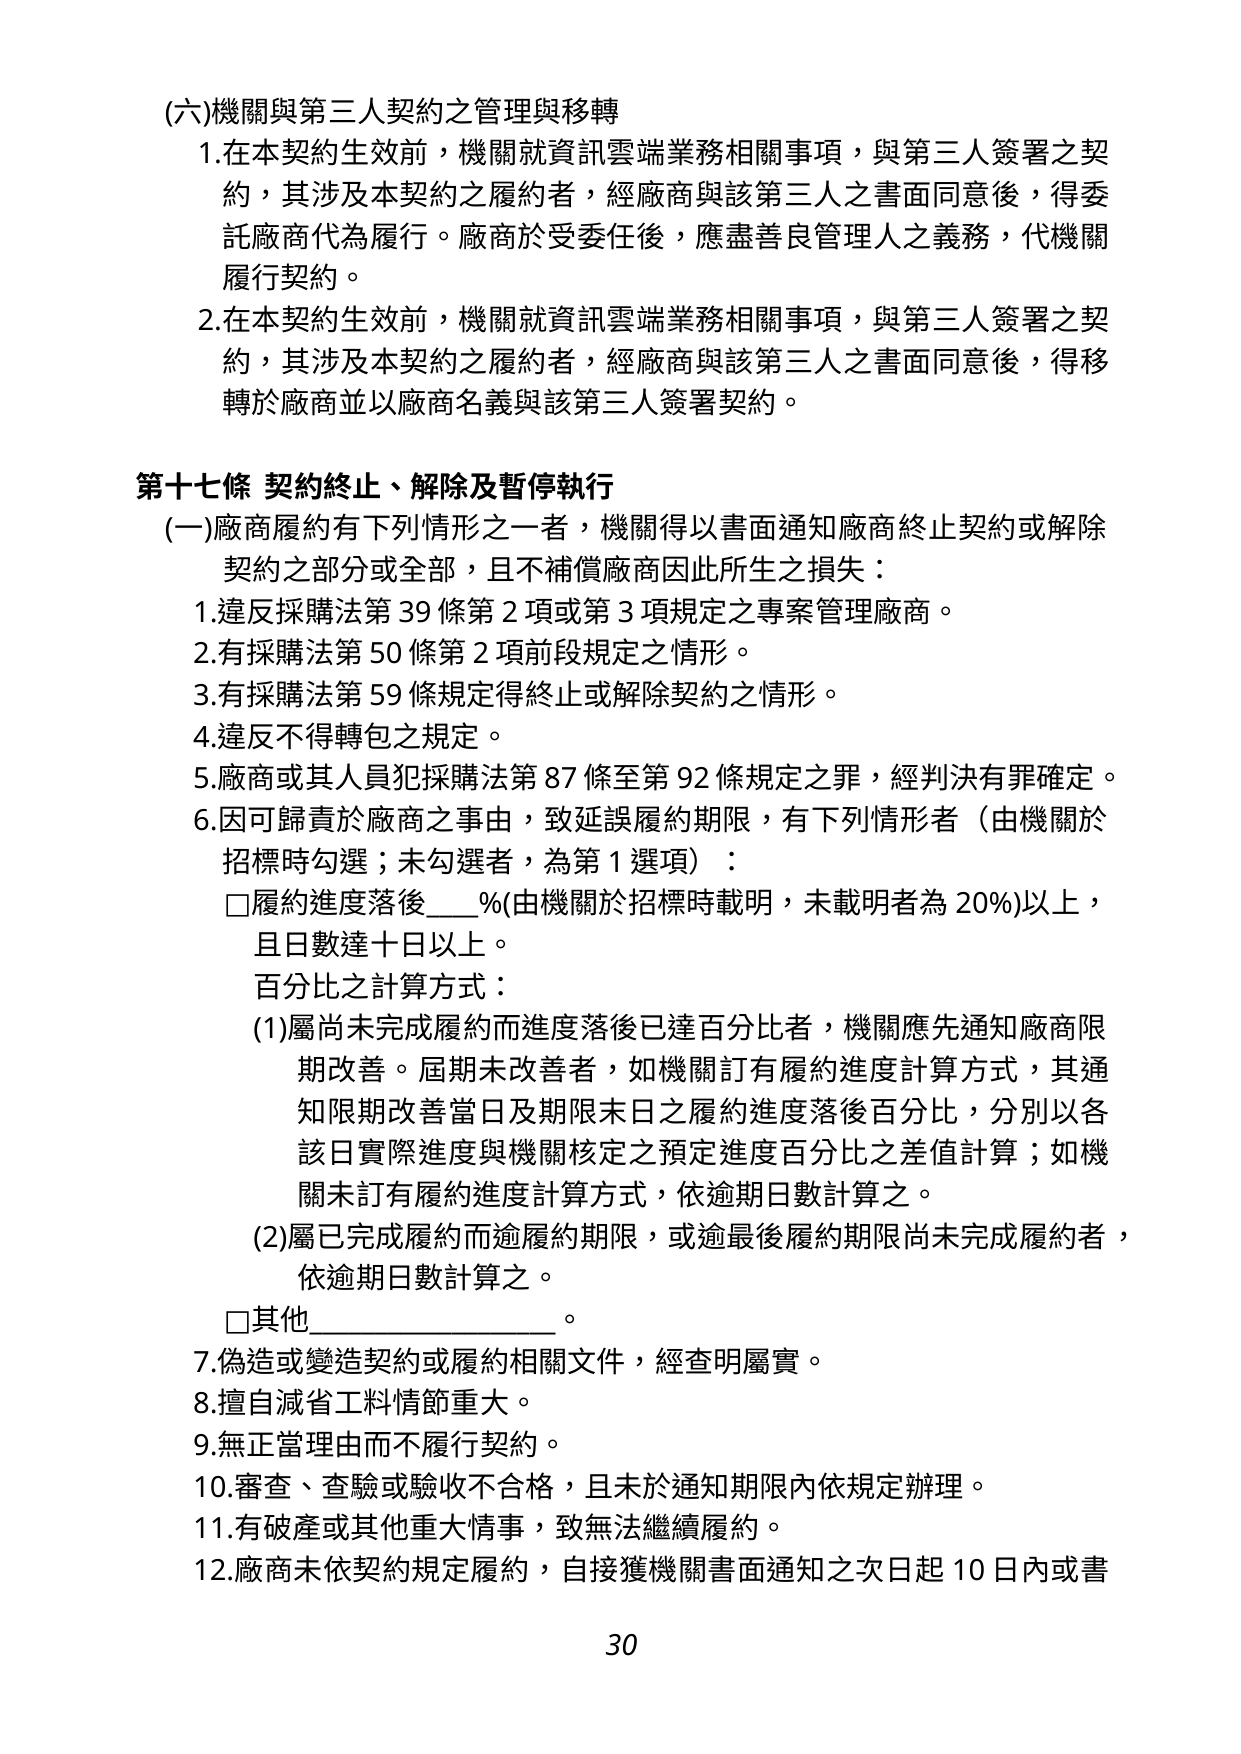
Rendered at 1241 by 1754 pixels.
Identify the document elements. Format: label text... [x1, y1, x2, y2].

text 1.違反採購法第39條第2項或第3項規定之專案管理廠商。 [193, 589, 1109, 630]
text (六)機關與第三人契約之管理與移轉 [164, 89, 1109, 130]
text 5.廠商或其人員犯採購法第87條至第92條規定之罪，經判決有罪確定。 [193, 755, 1109, 797]
text (2)屬已完成履約而逾履約期限，或逾最後履約期限尚未完成履約者，依逾期日數計算之。 [253, 1214, 1109, 1297]
text 8.擅自減省工料情節重大。 [193, 1380, 1109, 1422]
text 9.無正當理由而不履行契約。 [193, 1422, 1109, 1464]
text □履約進度落後____%(由機關於招標時載明，未載明者為20%)以上，且日數達十日以上。 [223, 880, 1109, 964]
text 10.審查、查驗或驗收不合格，且未於通知期限內依規定辦理。 [193, 1464, 1109, 1505]
text 11.有破產或其他重大情事，致無法繼續履約。 [193, 1505, 1109, 1547]
text 3.有採購法第59條規定得終止或解除契約之情形。 [193, 672, 1109, 714]
text 12.廠商未依契約規定履約，自接獲機關書面通知之次日起10日內或書 [193, 1547, 1109, 1589]
text 2.有採購法第50條第2項前段規定之情形。 [193, 630, 1109, 672]
text 2.在本契約生效前，機關就資訊雲端業務相關事項，與第三人簽署之契約，其涉及本契約之履約者，經廠商與該第三人之書面同意後，得移轉於廠商並以廠商名義與該第三人簽署契約。 [197, 297, 1109, 422]
text 6.因可歸責於廠商之事由，致延誤履約期限，有下列情形者（由機關於招標時勾選；未勾選者，為第1選項）： [193, 797, 1109, 880]
text 1.在本契約生效前，機關就資訊雲端業務相關事項，與第三人簽署之契約，其涉及本契約之履約者，經廠商與該第三人之書面同意後，得委託廠商代為履行。廠商於受委任後，應盡善良管理人之義務，代機關履行契約。 [197, 130, 1109, 297]
text (1)屬尚未完成履約而進度落後已達百分比者，機關應先通知廠商限期改善。屆期未改善者，如機關訂有履約進度計算方式，其通知限期改善當日及期限末日之履約進度落後百分比，分別以各該日實際進度與機關核定之預定進度百分比之差值計算；如機關未訂有履約進度計算方式，依逾期日數計算之。 [253, 1005, 1109, 1214]
text 第十七條 契約終止、解除及暫停執行 [135, 464, 1109, 505]
text 百分比之計算方式： [253, 964, 1109, 1005]
text 4.違反不得轉包之規定。 [193, 714, 1109, 755]
text (一)廠商履約有下列情形之一者，機關得以書面通知廠商終止契約或解除契約之部分或全部，且不補償廠商因此所生之損失： [164, 505, 1109, 589]
text 7.偽造或變造契約或履約相關文件，經查明屬實。 [193, 1339, 1109, 1380]
text □其他___________________。 [223, 1297, 1109, 1339]
